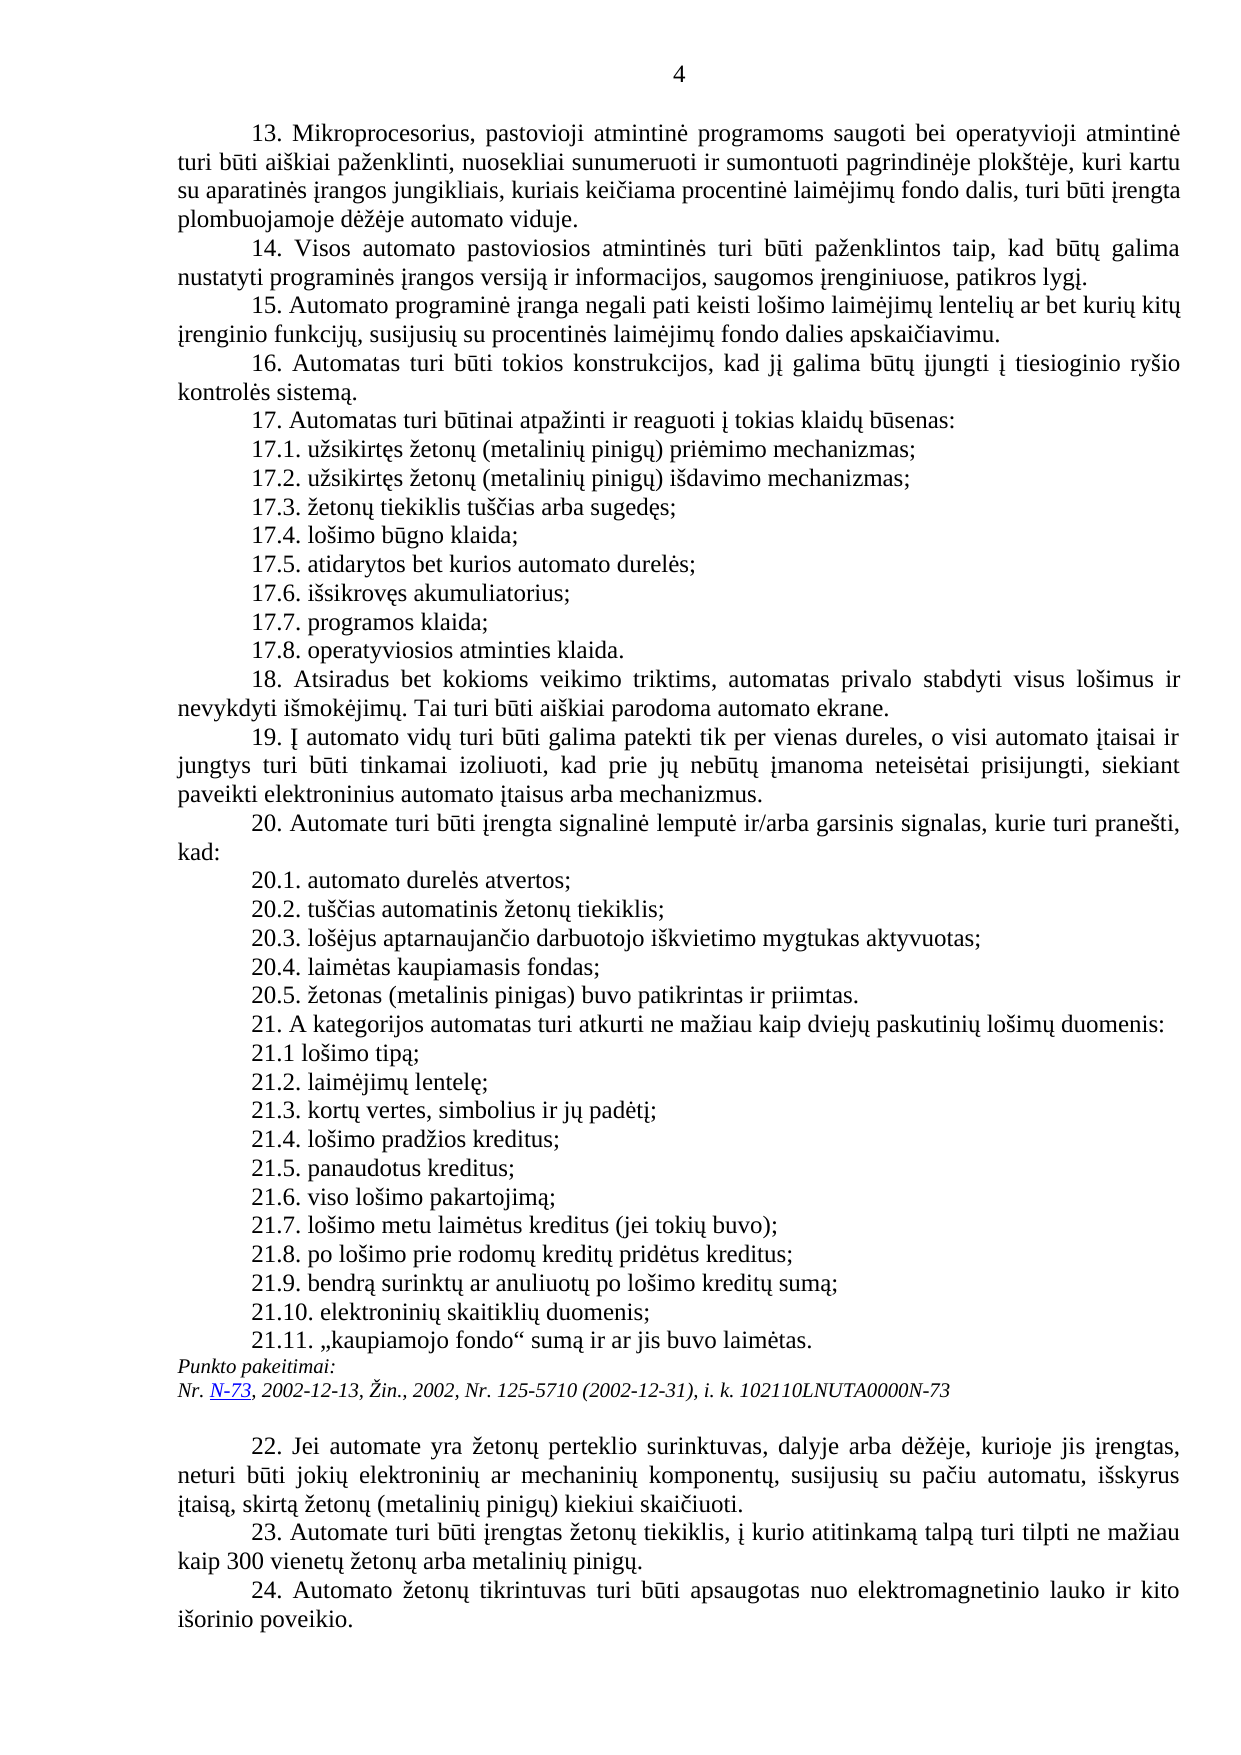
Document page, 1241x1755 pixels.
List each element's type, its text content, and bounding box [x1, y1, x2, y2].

text Nr. N-73, 2002-12-13, Žin., 2002, Nr. 125-5710 (2002-12-31), i. k. 102110LNUTA0000N-73 [177, 1378, 1181, 1402]
text 21.11. „kaupiamojo fondo“ sumą ir ar jis buvo laimėtas. [177, 1326, 1181, 1354]
text 19. Į automato vidų turi būti galima patekti tik per vienas dureles, o visi automato įtaisai ir jungtys turi būti tinkamai izoliuoti, kad prie jų nebūtų įmanoma neteisėtai prisijungti, siekiant paveikti elektroninius automato įtaisus arba mechanizmus. [177, 722, 1181, 808]
text 15. Automato programinė įranga negali pati keisti lošimo laimėjimų lentelių ar bet kurių kitų įrenginio funkcijų, susijusių su procentinės laimėjimų fondo dalies apskaičiavimu. [177, 291, 1181, 348]
text 21.1 lošimo tipą; [177, 1038, 1181, 1067]
text 17.2. užsikirtęs žetonų (metalinių pinigų) išdavimo mechanizmas; [177, 463, 1181, 492]
text 24. Automato žetonų tikrintuvas turi būti apsaugotas nuo elektromagnetinio lauko ir kito išorinio poveikio. [177, 1575, 1181, 1632]
text 13. Mikroprocesorius, pastovioji atmintinė programoms saugoti bei operatyvioji atmintinė turi būti aiškiai paženklinti, nuosekliai sunumeruoti ir sumontuoti pagrindinėje plokštėje, kuri kartu su aparatinės įrangos jungikliais, kuriais keičiama procentinė laimėjimų fondo dalis, turi būti įrengta plombuojamoje dėžėje automato viduje. [177, 118, 1181, 233]
text 20.1. automato durelės atvertos; [177, 866, 1181, 894]
text 20.3. lošėjus aptarnaujančio darbuotojo iškvietimo mygtukas aktyvuotas; [177, 923, 1181, 952]
text 21.3. kortų vertes, simbolius ir jų padėtį; [177, 1096, 1181, 1124]
text 20.2. tuščias automatinis žetonų tiekiklis; [177, 894, 1181, 923]
text 17.5. atidarytos bet kurios automato durelės; [177, 549, 1181, 578]
text 18. Atsiradus bet kokioms veikimo triktims, automatas privalo stabdyti visus lošimus ir nevykdyti išmokėjimų. Tai turi būti aiškiai parodoma automato ekrane. [177, 664, 1181, 722]
text 21.9. bendrą surinktų ar anuliuotų po lošimo kreditų sumą; [177, 1268, 1181, 1297]
text 20. Automate turi būti įrengta signalinė lemputė ir/arba garsinis signalas, kurie turi pranešti, kad: [177, 808, 1181, 866]
text Punkto pakeitimai: [177, 1354, 1181, 1378]
text 21.4. lošimo pradžios kreditus; [177, 1124, 1181, 1153]
text 20.4. laimėtas kaupiamasis fondas; [177, 952, 1181, 981]
text 17.6. išsikrovęs akumuliatorius; [177, 578, 1181, 607]
text 17.8. operatyviosios atminties klaida. [177, 636, 1181, 664]
text 17.4. lošimo būgno klaida; [177, 521, 1181, 549]
text 17. Automatas turi būtinai atpažinti ir reaguoti į tokias klaidų būsenas: [177, 406, 1181, 434]
text 16. Automatas turi būti tokios konstrukcijos, kad jį galima būtų įjungti į tiesioginio ryšio kontrolės sistemą. [177, 348, 1181, 406]
text 20.5. žetonas (metalinis pinigas) buvo patikrintas ir priimtas. [177, 981, 1181, 1009]
text 21.8. po lošimo prie rodomų kreditų pridėtus kreditus; [177, 1239, 1181, 1268]
text 21.10. elektroninių skaitiklių duomenis; [177, 1297, 1181, 1326]
text 17.1. užsikirtęs žetonų (metalinių pinigų) priėmimo mechanizmas; [177, 434, 1181, 463]
text 17.7. programos klaida; [177, 607, 1181, 636]
text 22. Jei automate yra žetonų perteklio surinktuvas, dalyje arba dėžėje, kurioje jis įrengtas, neturi būti jokių elektroninių ar mechaninių komponentų, susijusių su pačiu automatu, išskyrus įtaisą, skirtą žetonų (metalinių pinigų) kiekiui skaičiuoti. [177, 1431, 1181, 1517]
text 21.7. lošimo metu laimėtus kreditus (jei tokių buvo); [177, 1211, 1181, 1239]
text 21.5. panaudotus kreditus; [177, 1153, 1181, 1182]
text 14. Visos automato pastoviosios atmintinės turi būti paženklintos taip, kad būtų galima nustatyti programinės įrangos versiją ir informacijos, saugomos įrenginiuose, patikros lygį. [177, 233, 1181, 291]
text 21.2. laimėjimų lentelę; [177, 1067, 1181, 1096]
text 23. Automate turi būti įrengtas žetonų tiekiklis, į kurio atitinkamą talpą turi tilpti ne mažiau kaip 300 vienetų žetonų arba metalinių pinigų. [177, 1517, 1181, 1575]
text 21.6. viso lošimo pakartojimą; [177, 1182, 1181, 1211]
text 21. A kategorijos automatas turi atkurti ne mažiau kaip dviejų paskutinių lošimų duomenis: [177, 1009, 1181, 1038]
text 17.3. žetonų tiekiklis tuščias arba sugedęs; [177, 492, 1181, 521]
